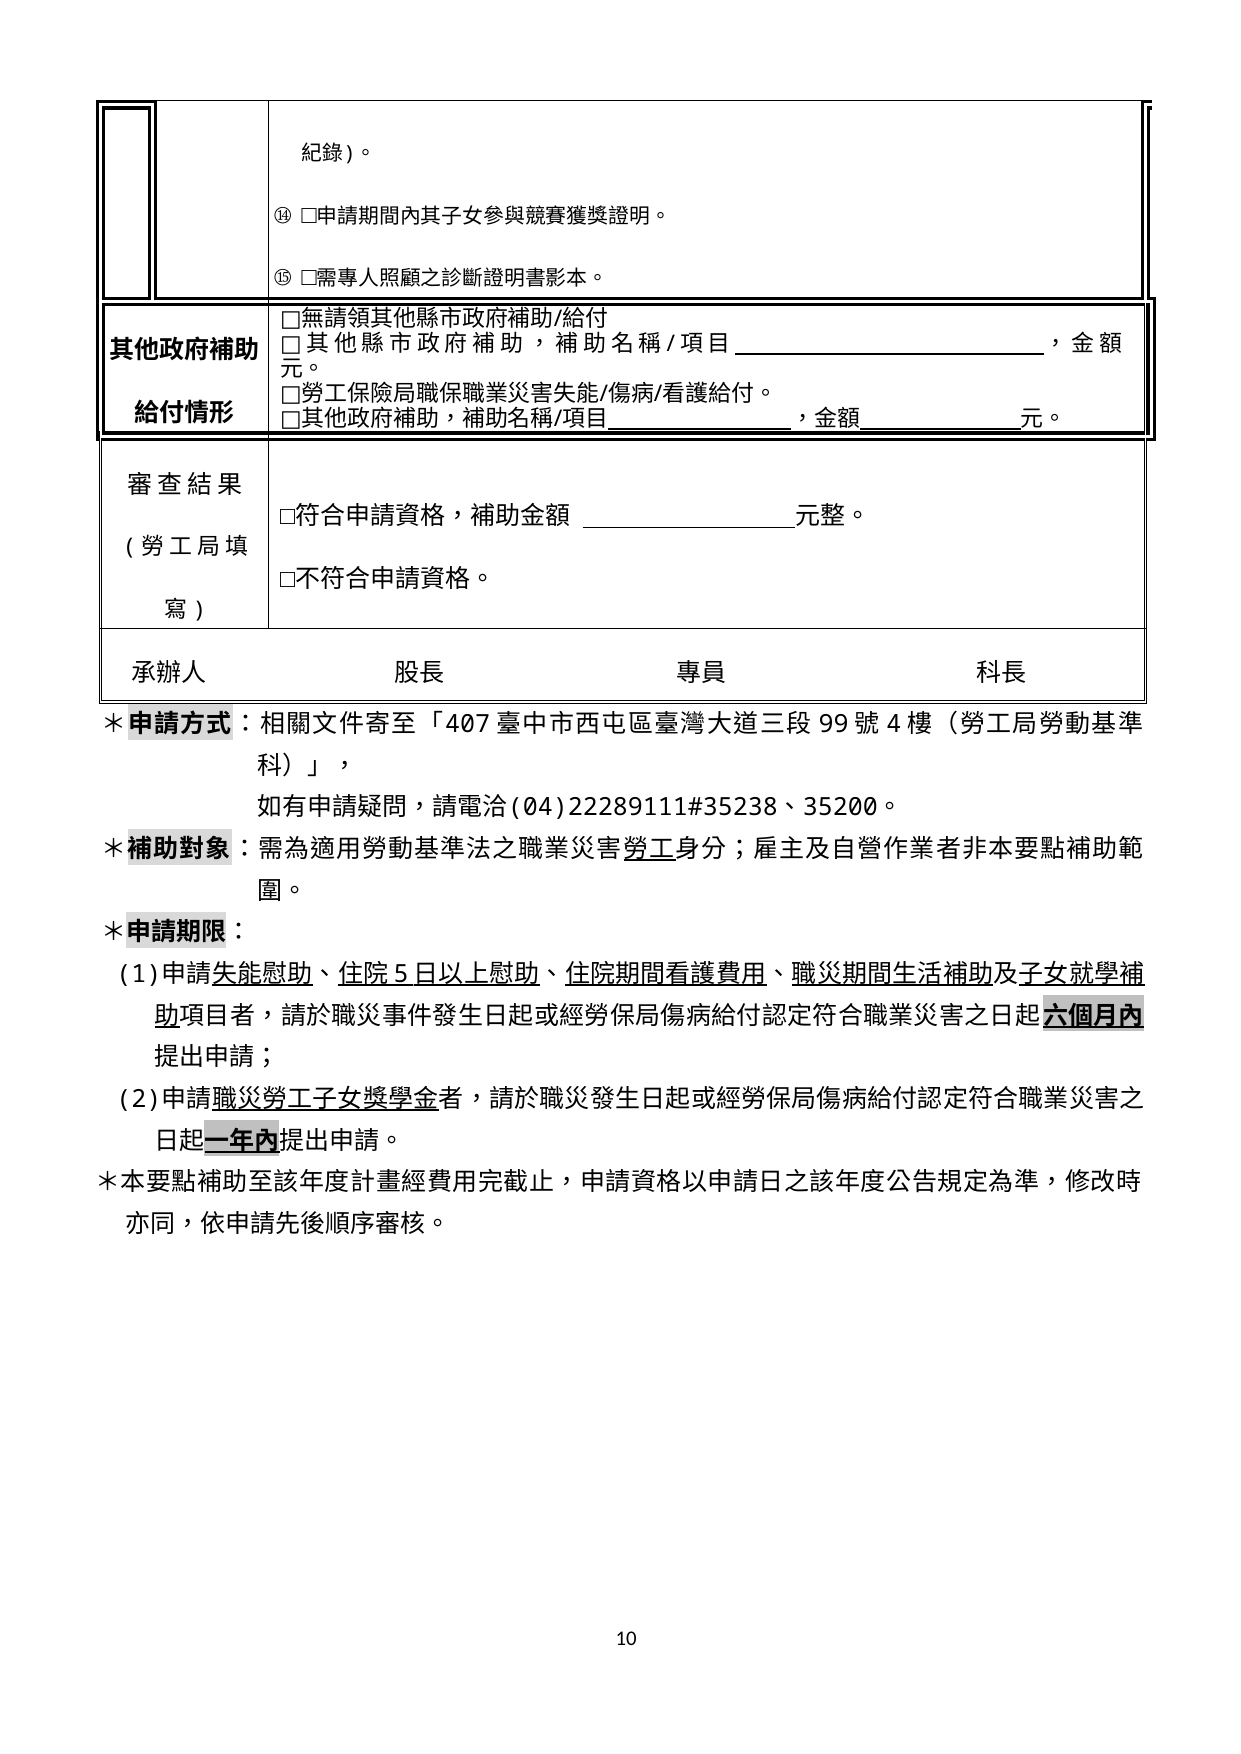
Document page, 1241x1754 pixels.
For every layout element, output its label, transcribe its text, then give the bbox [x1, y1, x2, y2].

table_cell [1145, 431, 1152, 438]
table_cell ＊申請方式：相關文件寄至「407臺中市西屯區臺灣大道三段99號4樓（勞工局勞動基準科）」， 如有申請疑問，請電洽(04)22289111#35238、35200。 ＊補助對象：需為適用勞動基準法之職業災害勞工身分；雇主及自營作業者非本要點補助範圍。 ＊申請期限： (1)申請失能慰助、住院5日以上慰助、住院期間看護費用、職災期間生活補助及子女就學補助項目者，請於職災事件發生日起或經勞保局傷病給付認定符合職業災害之日起六個月內提出申請； (2)申請職災勞工子女獎學金者，請於職災發生日起或經勞保局傷病給付認定符合職業災害之日起一年內提出申請。 ＊本要點補助至該年度計畫經費用完截止，申請資格以申請日之該年度公告規定為準，修改時亦同，依申請先後順序審核。 [100, 704, 1145, 1316]
table_cell 其他政府補助 給付情形 [100, 297, 268, 431]
table_cell [100, 103, 153, 297]
table_cell [100, 431, 268, 438]
table_cell [1145, 103, 1152, 297]
table_cell [1145, 700, 1152, 1316]
table_cell [1147, 628, 1152, 700]
table_cell □無請領其他縣市政府補助/給付 □其他縣市政府補助，補助名稱/項目 ，金額 元。 □勞工保險局職保職業災害失能/傷病/看護給付。 □其他政府補助，補助名稱/項目 ，金額 元。 [269, 306, 1144, 431]
table_cell [269, 297, 1145, 303]
table_cell □勞保局失能給付核定通知函或職業安全衛生署未加勞保之職災勞工補助核定通知函。 □住院達5日以上紀載住院日期醫療診斷證明書影本。 □勞資爭議調解會議紀錄影本。 □看護費收據(須加蓋看護公司印章)及看護員合法證照影本。 □職災勞工及其配偶最近一年度綜合所得稅納稅證明文件影本與國稅局財產歸戶清單。 □職災勞工無法工作之醫療診斷證明書。 □子女就學證明（學生證影本及最近一期學校繳費收據影本或最近一學期註冊章）。 □申請期間內其子女任一學期之成績單(無操行量化成績者，請檢附導師評語成績單無懲處紀錄)。 □申請期間內其子女參與競賽獲獎證明。 □需專人照顧之診斷證明書影本。 [269, 101, 1141, 297]
table_cell □符合申請資格，補助金額 元整。 □不符合申請資格。 [269, 441, 1144, 628]
table_cell [1147, 441, 1152, 628]
table_cell 承辦人 股長 專員 科長 [102, 629, 1144, 700]
table_cell [157, 101, 268, 297]
table_cell [1145, 297, 1152, 431]
table_cell 審查結果 (勞工局填寫) [102, 441, 268, 628]
